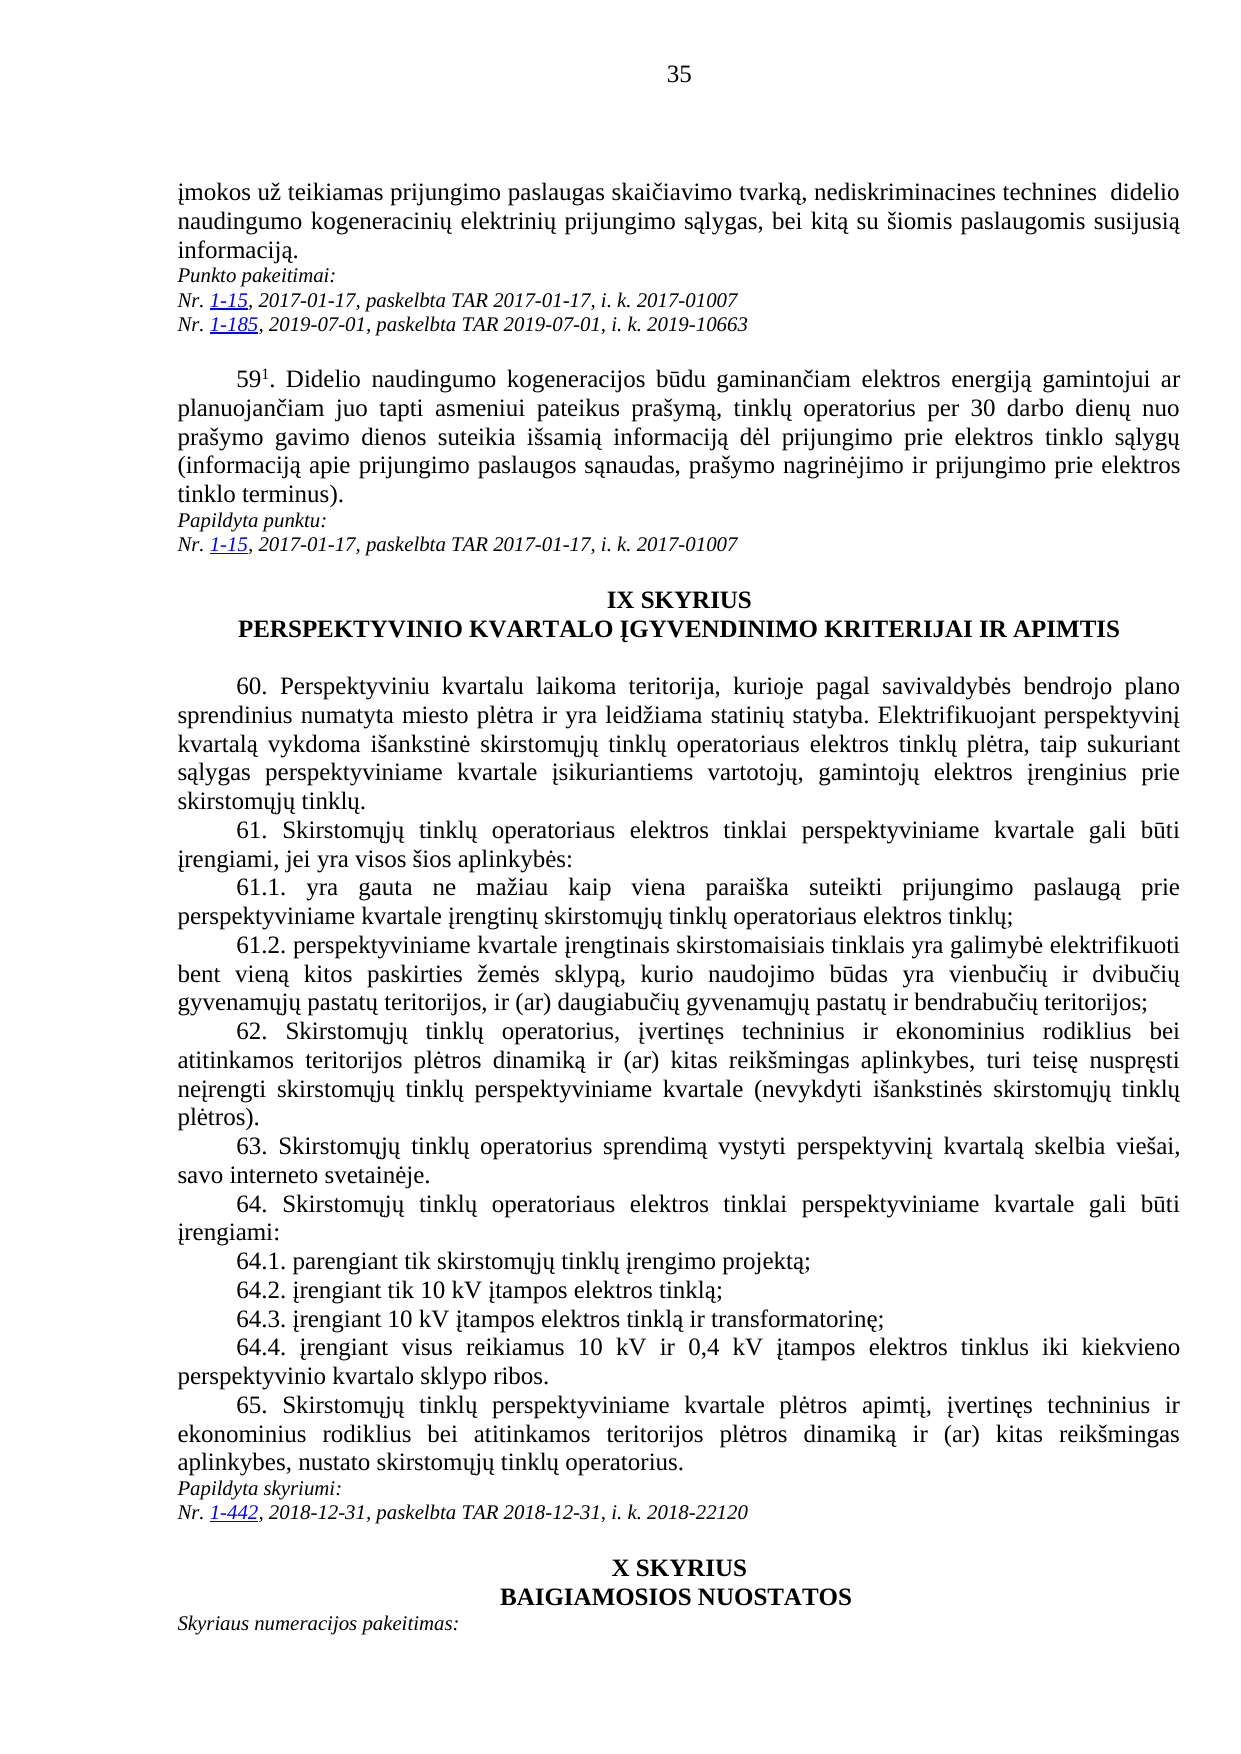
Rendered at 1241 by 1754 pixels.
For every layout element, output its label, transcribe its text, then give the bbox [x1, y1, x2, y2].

text 64.1. parengiant tik skirstomųjų tinklų įrengimo projektą; [177, 1246, 1181, 1275]
text Papildyta punktu: [177, 508, 1181, 532]
text 64.3. įrengiant 10 kV įtampos elektros tinklą ir transformatorinę; [177, 1304, 1181, 1332]
text 65. Skirstomųjų tinklų perspektyviniame kvartale plėtros apimtį, įvertinęs techninius ir ekonominius rodiklius bei atitinkamos teritorijos plėtros dinamiką ir (ar) kitas reikšmingas aplinkybes, nustato skirstomųjų tinklų operatorius. [177, 1390, 1181, 1476]
text 60. Perspektyviniu kvartalu laikoma teritorija, kurioje pagal savivaldybės bendrojo plano sprendinius numatyta miesto plėtra ir yra leidžiama statinių statyba. Elektrifikuojant perspektyvinį kvartalą vykdoma išankstinė skirstomųjų tinklų operatoriaus elektros tinklų plėtra, taip sukuriant sąlygas perspektyviniame kvartale įsikuriantiems vartotojų, gamintojų elektros įrenginius prie skirstomųjų tinklų. [177, 671, 1181, 815]
text 63. Skirstomųjų tinklų operatorius sprendimą vystyti perspektyvinį kvartalą skelbia viešai, savo interneto svetainėje. [177, 1131, 1181, 1189]
text 61.2. perspektyviniame kvartale įrengtinais skirstomaisiais tinklais yra galimybė elektrifikuoti bent vieną kitos paskirties žemės sklypą, kurio naudojimo būdas yra vienbučių ir dvibučių gyvenamųjų pastatų teritorijos, ir (ar) daugiabučių gyvenamųjų pastatų ir bendrabučių teritorijos; [177, 930, 1181, 1016]
text Nr. 1-442, 2018-12-31, paskelbta TAR 2018-12-31, i. k. 2018-22120 [177, 1500, 1181, 1524]
text Punkto pakeitimai: [177, 263, 1181, 287]
text Papildyta skyriumi: [177, 1476, 1181, 1500]
text 62. Skirstomųjų tinklų operatorius, įvertinęs techninius ir ekonominius rodiklius bei atitinkamos teritorijos plėtros dinamiką ir (ar) kitas reikšmingas aplinkybes, turi teisę nuspręsti neįrengti skirstomųjų tinklų perspektyviniame kvartale (nevykdyti išankstinės skirstomųjų tinklų plėtros). [177, 1016, 1181, 1131]
text 64.4. įrengiant visus reikiamus 10 kV ir 0,4 kV įtampos elektros tinklus iki kiekvieno perspektyvinio kvartalo sklypo ribos. [177, 1332, 1181, 1390]
text PERSPEKTYVINIO KVARTALO ĮGYVENDINIMO KRITERIJAI IR APIMTIS [177, 614, 1181, 642]
text 591. Didelio naudingumo kogeneracijos būdu gaminančiam elektros energiją gamintojui ar planuojančiam juo tapti asmeniui pateikus prašymą, tinklų operatorius per 30 darbo dienų nuo prašymo gavimo dienos suteikia išsamią informaciją dėl prijungimo prie elektros tinklo sąlygų (informaciją apie prijungimo paslaugos sąnaudas, prašymo nagrinėjimo ir prijungimo prie elektros tinklo terminus). [177, 364, 1181, 508]
text Skyriaus numeracijos pakeitimas: [177, 1611, 1181, 1635]
text BAIGIAMOSIOS NUOSTATOS [177, 1582, 1181, 1611]
text IX SKYRIUS [177, 585, 1181, 614]
text 61.1. yra gauta ne mažiau kaip viena paraiška suteikti prijungimo paslaugą prie perspektyviniame kvartale įrengtinų skirstomųjų tinklų operatoriaus elektros tinklų; [177, 872, 1181, 930]
text Nr. 1-185, 2019-07-01, paskelbta TAR 2019-07-01, i. k. 2019-10663 [177, 312, 1181, 336]
text Nr. 1-15, 2017-01-17, paskelbta TAR 2017-01-17, i. k. 2017-01007 [177, 532, 1181, 556]
text 61. Skirstomųjų tinklų operatoriaus elektros tinklai perspektyviniame kvartale gali būti įrengiami, jei yra visos šios aplinkybės: [177, 815, 1181, 872]
text įmokos už teikiamas prijungimo paslaugas skaičiavimo tvarką, nediskriminacines technines didelio naudingumo kogeneracinių elektrinių prijungimo sąlygas, bei kitą su šiomis paslaugomis susijusią informaciją. [177, 177, 1181, 263]
text X SKYRIUS [177, 1553, 1181, 1582]
text Nr. 1-15, 2017-01-17, paskelbta TAR 2017-01-17, i. k. 2017-01007 [177, 287, 1181, 312]
text 64. Skirstomųjų tinklų operatoriaus elektros tinklai perspektyviniame kvartale gali būti įrengiami: [177, 1189, 1181, 1246]
text 64.2. įrengiant tik 10 kV įtampos elektros tinklą; [177, 1275, 1181, 1304]
